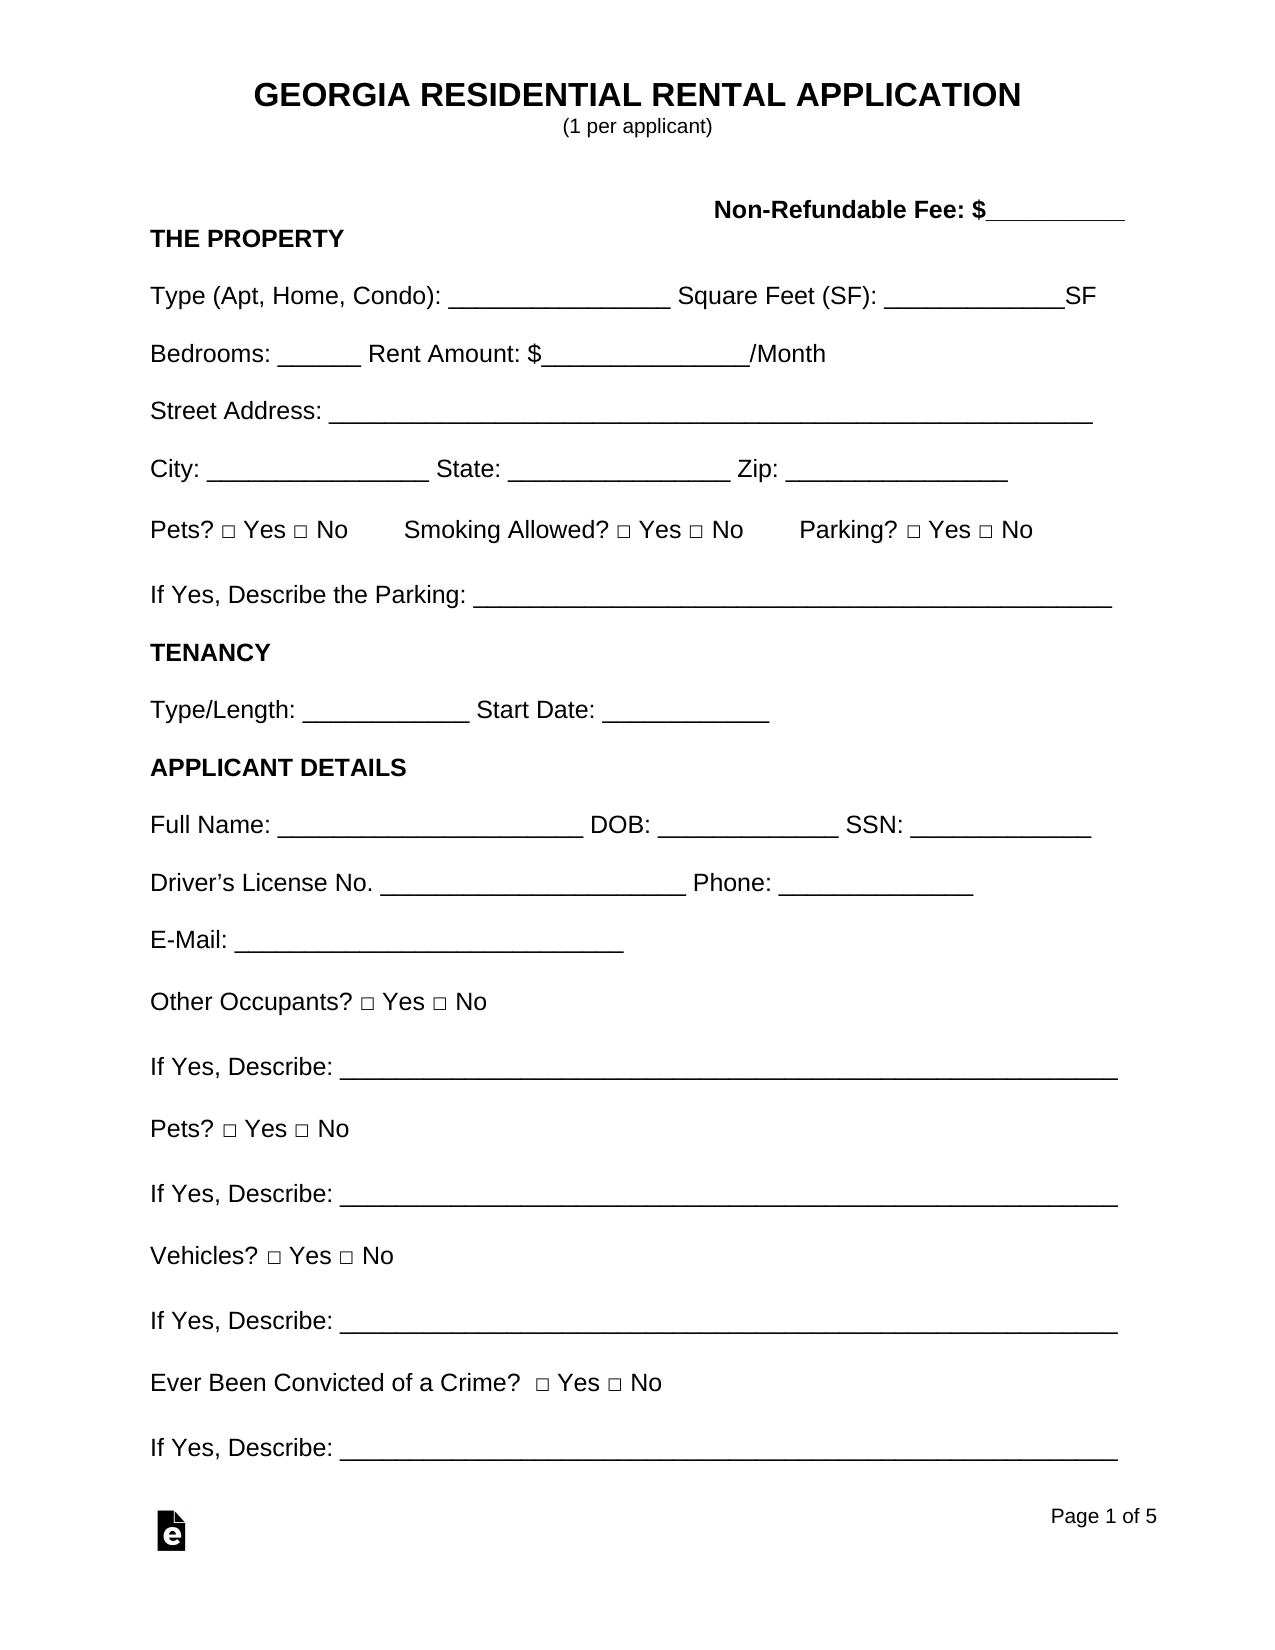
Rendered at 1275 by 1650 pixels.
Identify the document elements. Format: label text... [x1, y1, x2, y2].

text Vehicles? ☐ Yes ☐ No [150, 1237, 1125, 1271]
text Non-Refundable Fee: $__________ [150, 195, 1125, 224]
text If Yes, Describe: ________________________________________________________ [150, 1179, 1125, 1208]
text Other Occupants? ☐ Yes ☐ No [150, 983, 1125, 1018]
text Type/Length: ____________ Start Date: ____________ [150, 696, 1125, 724]
text APPLICANT DETAILS [150, 753, 1125, 782]
text If Yes, Describe: ________________________________________________________ [150, 1052, 1125, 1081]
text If Yes, Describe the Parking: ______________________________________________ [150, 581, 1125, 609]
text Pets? ☐ Yes ☐ No [150, 1110, 1125, 1144]
text Street Address: _______________________________________________________ [150, 396, 1125, 425]
text GEORGIA RESIDENTIAL RENTAL APPLICATION [150, 75, 1125, 113]
text Driver’s License No. ______________________ Phone: ______________ [150, 868, 1125, 897]
text If Yes, Describe: ________________________________________________________ [150, 1433, 1125, 1462]
text City: ________________ State: ________________ Zip: ________________ [150, 454, 1125, 482]
text Pets? ☐ Yes ☐ No Smoking Allowed? ☐ Yes ☐ No Parking? ☐ Yes ☐ No [150, 511, 1125, 546]
text E-Mail: ____________________________ [150, 926, 1125, 954]
text THE PROPERTY [150, 224, 1125, 252]
text If Yes, Describe: ________________________________________________________ [150, 1306, 1125, 1335]
text Ever Been Convicted of a Crime? ☐ Yes ☐ No [150, 1364, 1125, 1398]
text (1 per applicant) [150, 113, 1125, 137]
text TENANCY [150, 638, 1125, 667]
text Bedrooms: ______ Rent Amount: $_______________/Month [150, 339, 1125, 367]
text Full Name: ______________________ DOB: _____________ SSN: _____________ [150, 811, 1125, 839]
text Type (Apt, Home, Condo): ________________ Square Feet (SF): _____________SF [150, 281, 1125, 310]
